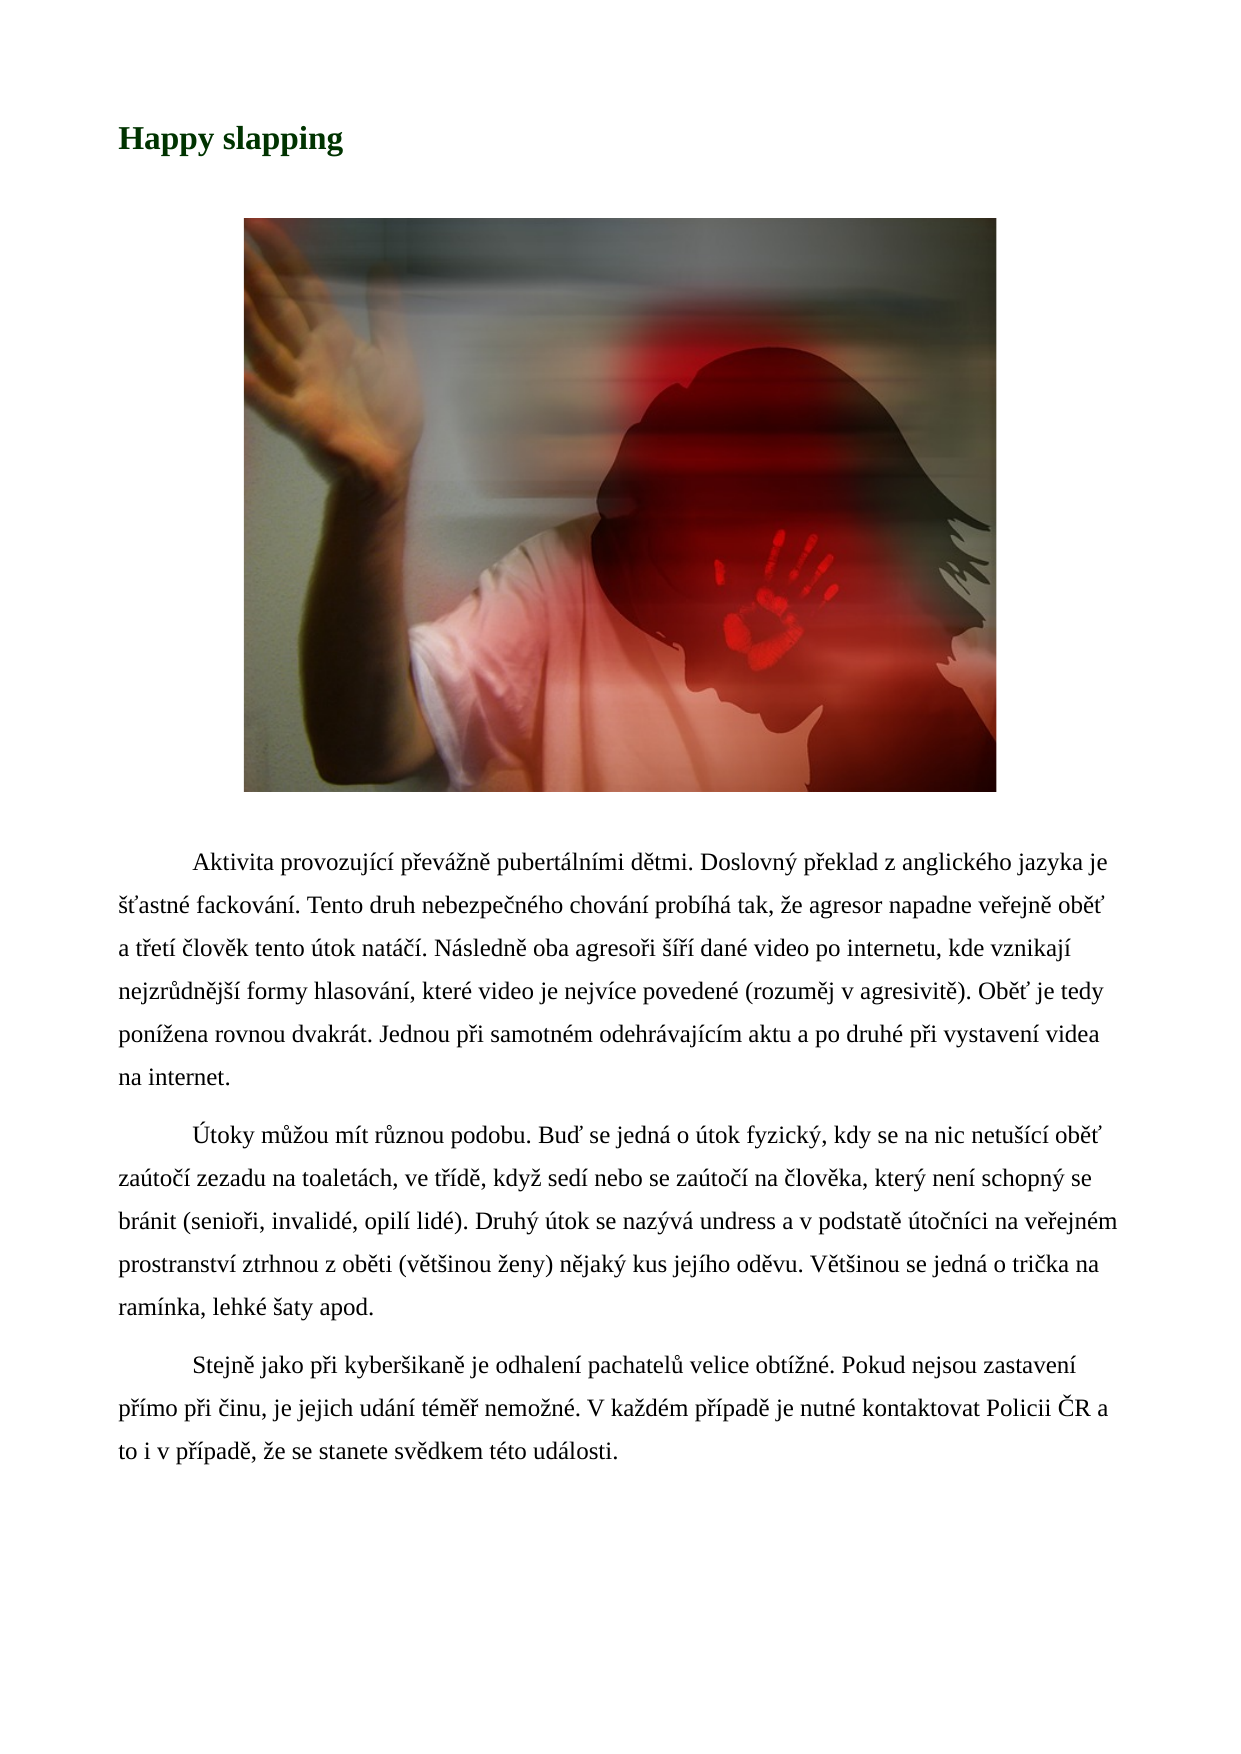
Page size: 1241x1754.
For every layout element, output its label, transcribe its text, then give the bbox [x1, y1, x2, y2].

text Stejně jako při kyberšikaně je odhalení pachatelů velice obtížné. Pokud nejsou zastavení přímo při činu, je jejich udání téměř nemožné. V každém případě je nutné kontaktovat Policii ČR a to i v případě, že se stanete svědkem této události. [118, 1350, 1122, 1465]
text Útoky můžou mít různou podobu. Buď se jedná o útok fyzický, kdy se na nic netušící oběť zaútočí zezadu na toaletách, ve třídě, když sedí nebo se zaútočí na člověka, který není schopný se bránit (senioři, invalidé, opilí lidé). Druhý útok se nazývá undress a v podstatě útočníci na veřejném prostranství ztrhnou z oběti (většinou ženy) nějaký kus jejího oděvu. Většinou se jedná o trička na ramínka, lehké šaty apod. [118, 1120, 1122, 1321]
subtitle Happy slapping [118, 118, 1122, 156]
text Aktivita provozující převážně pubertálními dětmi. Doslovný překlad z anglického jazyka je šťastné fackování. Tento druh nebezpečného chování probíhá tak, že agresor napadne veřejně oběť a třetí člověk tento útok natáčí. Následně oba agresoři šíří dané video po internetu, kde vznikají nejzrůdnější formy hlasování, které video je nejvíce povedené (rozuměj v agresivitě). Oběť je tedy ponížena rovnou dvakrát. Jednou při samotném odehrávajícím aktu a po druhé při vystavení videa na internet. [118, 847, 1122, 1091]
picture [243, 218, 997, 792]
